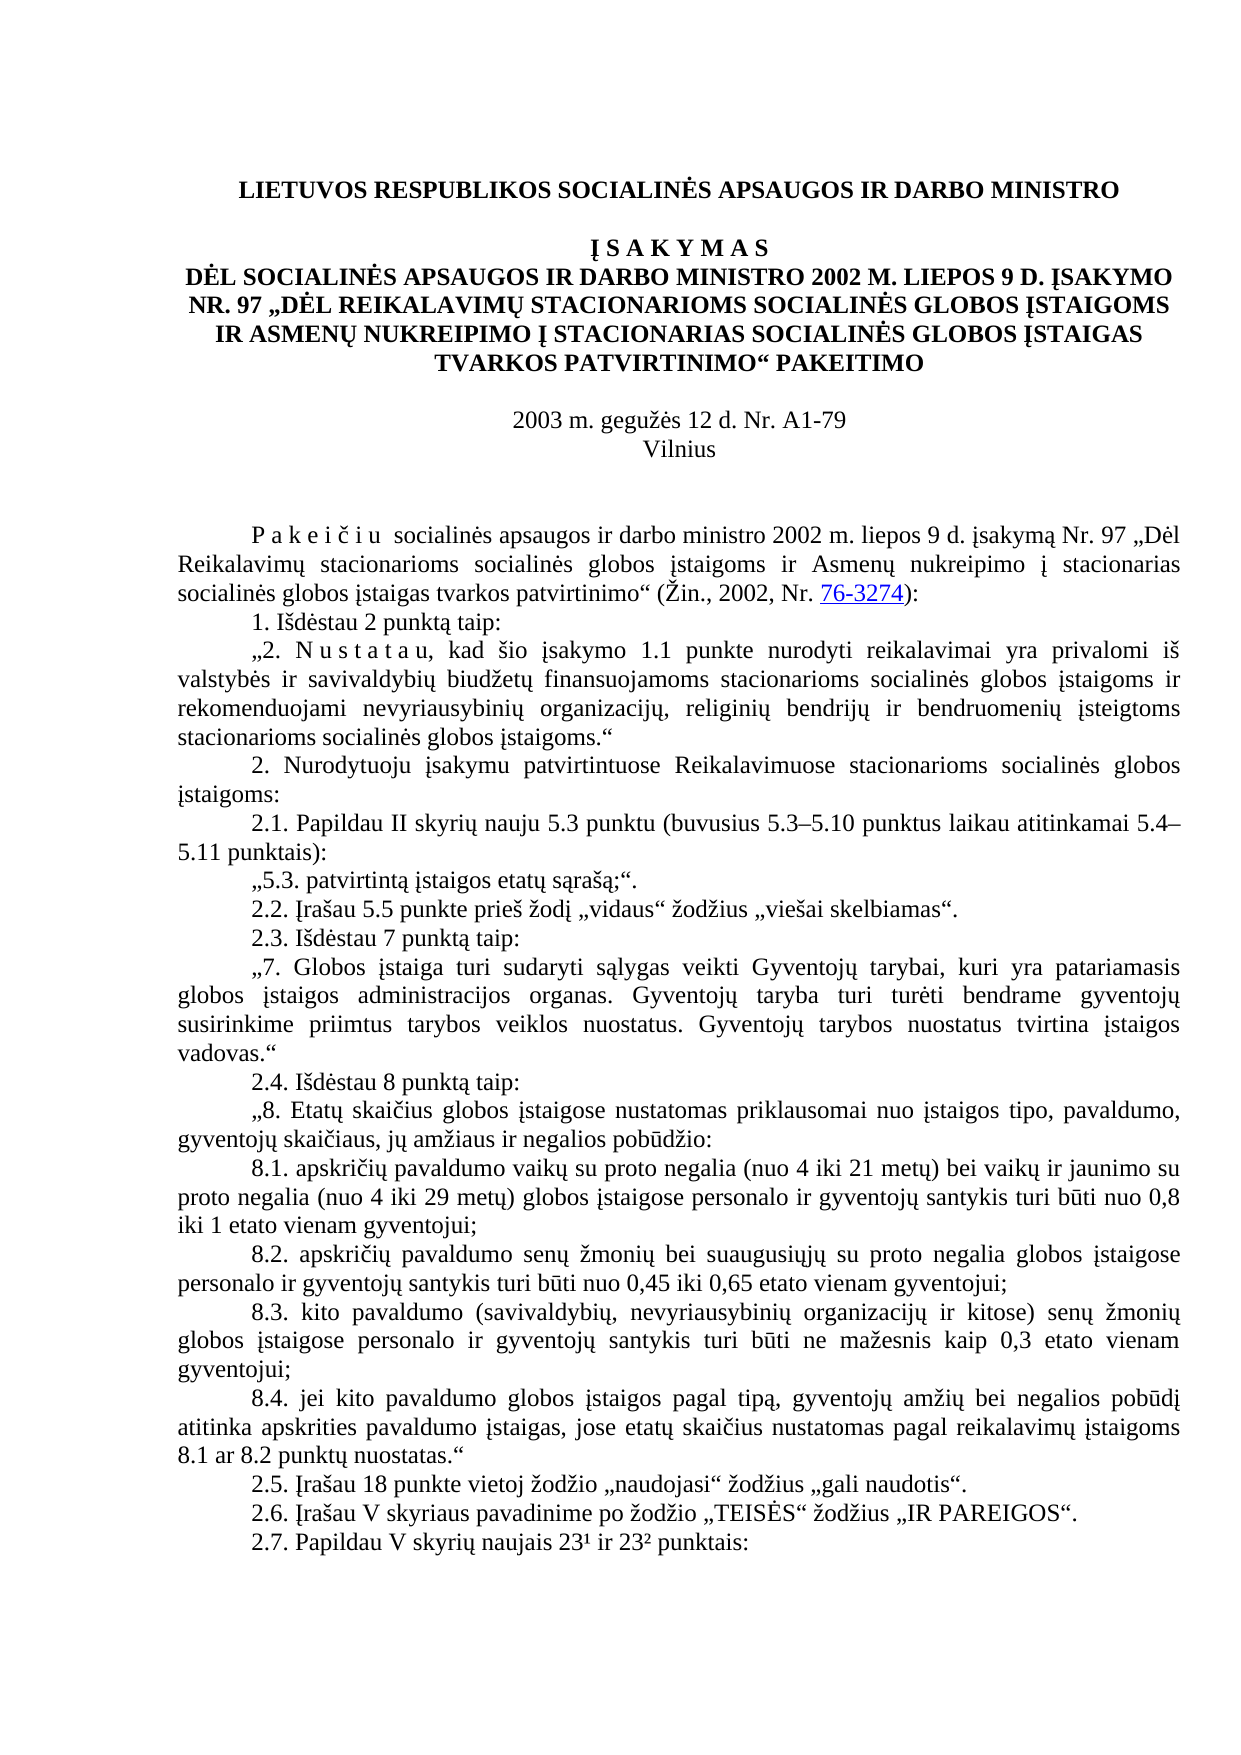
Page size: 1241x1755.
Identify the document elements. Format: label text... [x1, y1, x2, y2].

text LIETUVOS RESPUBLIKOS SOCIALINĖS APSAUGOS IR DARBO MINISTRO [177, 176, 1181, 204]
text 2.7. Papildau V skyrių naujais 23¹ ir 23² punktais: [177, 1527, 1181, 1556]
text DĖL SOCIALINĖS APSAUGOS IR DARBO MINISTRO 2002 M. LIEPOS 9 D. ĮSAKYMO NR. 97 „DĖL REIKALAVIMŲ STACIONARIOMS SOCIALINĖS GLOBOS ĮSTAIGOMS IR ASMENŲ NUKREIPIMO Į STACIONARIAS SOCIALINĖS GLOBOS ĮSTAIGAS TVARKOS PATVIRTINIMO“ PAKEITIMO [177, 262, 1181, 377]
text „7. Globos įstaiga turi sudaryti sąlygas veikti Gyventojų tarybai, kuri yra patariamasis globos įstaigos administracijos organas. Gyventojų taryba turi turėti bendrame gyventojų susirinkime priimtus tarybos veiklos nuostatus. Gyventojų tarybos nuostatus tvirtina įstaigos vadovas.“ [177, 952, 1181, 1067]
text Į S A K Y M A S [177, 233, 1181, 262]
text 8.3. kito pavaldumo (savivaldybių, nevyriausybinių organizacijų ir kitose) senų žmonių globos įstaigose personalo ir gyventojų santykis turi būti ne mažesnis kaip 0,3 etato vienam gyventojui; [177, 1297, 1181, 1383]
text 2.4. Išdėstau 8 punktą taip: [177, 1067, 1181, 1096]
text 2. Nurodytuoju įsakymu patvirtintuose Reikalavimuose stacionarioms socialinės globos įstaigoms: [177, 751, 1181, 808]
text 8.1. apskričių pavaldumo vaikų su proto negalia (nuo 4 iki 21 metų) bei vaikų ir jaunimo su proto negalia (nuo 4 iki 29 metų) globos įstaigose personalo ir gyventojų santykis turi būti nuo 0,8 iki 1 etato vienam gyventojui; [177, 1153, 1181, 1239]
text 8.4. jei kito pavaldumo globos įstaigos pagal tipą, gyventojų amžių bei negalios pobūdį atitinka apskrities pavaldumo įstaigas, jose etatų skaičius nustatomas pagal reikalavimų įstaigoms 8.1 ar 8.2 punktų nuostatas.“ [177, 1383, 1181, 1469]
text „5.3. patvirtintą įstaigos etatų sąrašą;“. [177, 866, 1181, 894]
text 2.6. Įrašau V skyriaus pavadinime po žodžio „TEISĖS“ žodžius „IR PAREIGOS“. [177, 1498, 1181, 1527]
text Pakeičiu socialinės apsaugos ir darbo ministro 2002 m. liepos 9 d. įsakymą Nr. 97 „Dėl Reikalavimų stacionarioms socialinės globos įstaigoms ir Asmenų nukreipimo į stacionarias socialinės globos įstaigas tvarkos patvirtinimo“ (Žin., 2002, Nr. 76-3274): [177, 521, 1181, 607]
text 2.2. Įrašau 5.5 punkte prieš žodį „vidaus“ žodžius „viešai skelbiamas“. [177, 894, 1181, 923]
text 1. Išdėstau 2 punktą taip: [177, 607, 1181, 636]
text 2.1. Papildau II skyrių nauju 5.3 punktu (buvusius 5.3–5.10 punktus laikau atitinkamai 5.4–5.11 punktais): [177, 808, 1181, 866]
text „8. Etatų skaičius globos įstaigose nustatomas priklausomai nuo įstaigos tipo, pavaldumo, gyventojų skaičiaus, jų amžiaus ir negalios pobūdžio: [177, 1096, 1181, 1153]
text Vilnius [177, 434, 1181, 463]
text 2.3. Išdėstau 7 punktą taip: [177, 923, 1181, 952]
text 8.2. apskričių pavaldumo senų žmonių bei suaugusiųjų su proto negalia globos įstaigose personalo ir gyventojų santykis turi būti nuo 0,45 iki 0,65 etato vienam gyventojui; [177, 1239, 1181, 1297]
text 2003 m. gegužės 12 d. Nr. A1-79 [177, 406, 1181, 434]
text 2.5. Įrašau 18 punkte vietoj žodžio „naudojasi“ žodžius „gali naudotis“. [177, 1469, 1181, 1498]
text „2. Nustatau, kad šio įsakymo 1.1 punkte nurodyti reikalavimai yra privalomi iš valstybės ir savivaldybių biudžetų finansuojamoms stacionarioms socialinės globos įstaigoms ir rekomenduojami nevyriausybinių organizacijų, religinių bendrijų ir bendruomenių įsteigtoms stacionarioms socialinės globos įstaigoms.“ [177, 636, 1181, 751]
